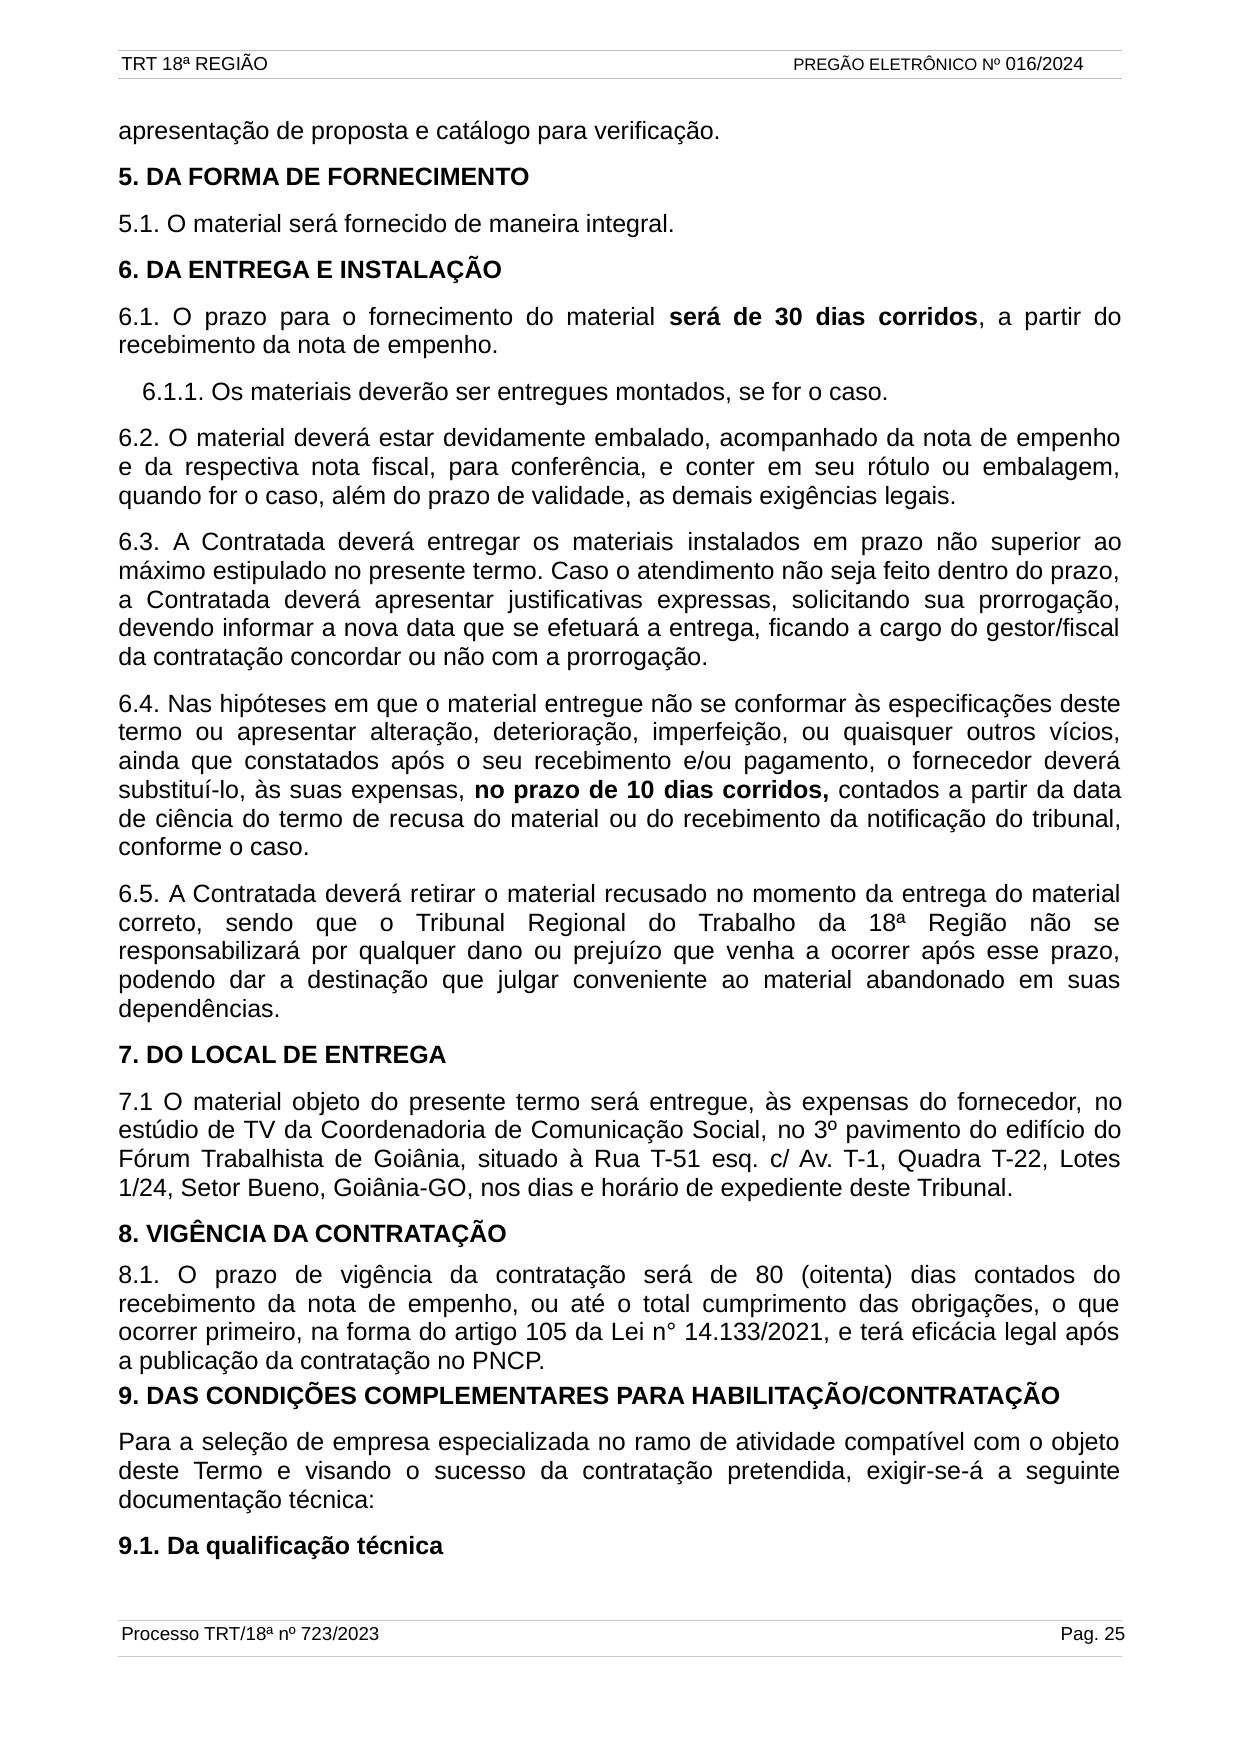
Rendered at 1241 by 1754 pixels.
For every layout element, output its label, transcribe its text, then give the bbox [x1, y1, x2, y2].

text 5.1. O material será fornecido de maneira integral. [118, 208, 1122, 237]
text 7. DO LOCAL DE ENTREGA [118, 1040, 1122, 1069]
text 6.5. A Contratada deverá retirar o material recusado no momento da entrega do material correto, sendo que o Tribunal Regional do Trabalho da 18ª Região não se responsabilizará por qualquer dano ou prejuízo que venha a ocorrer após esse prazo, podendo dar a destinação que julgar conveniente ao material abandonado em suas dependências. [118, 879, 1122, 1022]
text 5. DA FORMA DE FORNECIMENTO [118, 162, 1122, 191]
text 6.4. Nas hipóteses em que o material entregue não se conformar às especificações deste termo ou apresentar alteração, deterioração, imperfeição, ou quaisquer outros vícios, ainda que constatados após o seu recebimento e/ou pagamento, o fornecedor deverá substituí-lo, às suas expensas, no prazo de 10 dias corridos, contados a partir da data de ciência do termo de recusa do material ou do recebimento da notificação do tribunal, conforme o caso. [118, 688, 1122, 861]
text 6.2. O material deverá estar devidamente embalado, acompanhado da nota de empenho e da respectiva nota fiscal, para conferência, e conter em seu rótulo ou embalagem, quando for o caso, além do prazo de validade, as demais exigências legais. [118, 423, 1122, 509]
text 6.1. O prazo para o fornecimento do material será de 30 dias corridos, a partir do recebimento da nota de empenho. [118, 301, 1122, 359]
text 9.1. Da qualificação técnica [118, 1531, 1122, 1560]
text 9. DAS CONDIÇÕES COMPLEMENTARES PARA HABILITAÇÃO/CONTRATAÇÃO [118, 1381, 1122, 1409]
text 6.3. A Contratada deverá entregar os materiais instalados em prazo não superior ao máximo estipulado no presente termo. Caso o atendimento não seja feito dentro do prazo, a Contratada deverá apresentar justificativas expressas, solicitando sua prorrogação, devendo informar a nova data que se efetuará a entrega, ficando a cargo do gestor/fiscal da contratação concordar ou não com a prorrogação. [118, 527, 1122, 671]
text 6.1.1. Os materiais deverão ser entregues montados, se for o caso. [142, 377, 1122, 405]
text 8.1. O prazo de vigência da contratação será de 80 (oitenta) dias contados do recebimento da nota de empenho, ou até o total cumprimento das obrigações, o que ocorrer primeiro, na forma do artigo 105 da Lei n° 14.133/2021, e terá eficácia legal após a publicação da contratação no PNCP. [118, 1260, 1122, 1375]
text 7.1 O material objeto do presente termo será entregue, às expensas do fornecedor, no estúdio de TV da Coordenadoria de Comunicação Social, no 3º pavimento do edifício do Fórum Trabalhista de Goiânia, situado à Rua T-51 esq. c/ Av. T-1, Quadra T-22, Lotes 1/24, Setor Bueno, Goiânia-GO, nos dias e horário de expediente deste Tribunal. [118, 1087, 1122, 1202]
text 8. VIGÊNCIA DA CONTRATAÇÃO [118, 1219, 1122, 1248]
text 6. DA ENTREGA E INSTALAÇÃO [118, 255, 1122, 284]
text apresentação de proposta e catálogo para verificação. [118, 116, 1122, 144]
text Para a seleção de empresa especializada no ramo de atividade compatível com o objeto deste Termo e visando o sucesso da contratação pretendida, exigir-se-á a seguinte documentação técnica: [118, 1427, 1122, 1513]
